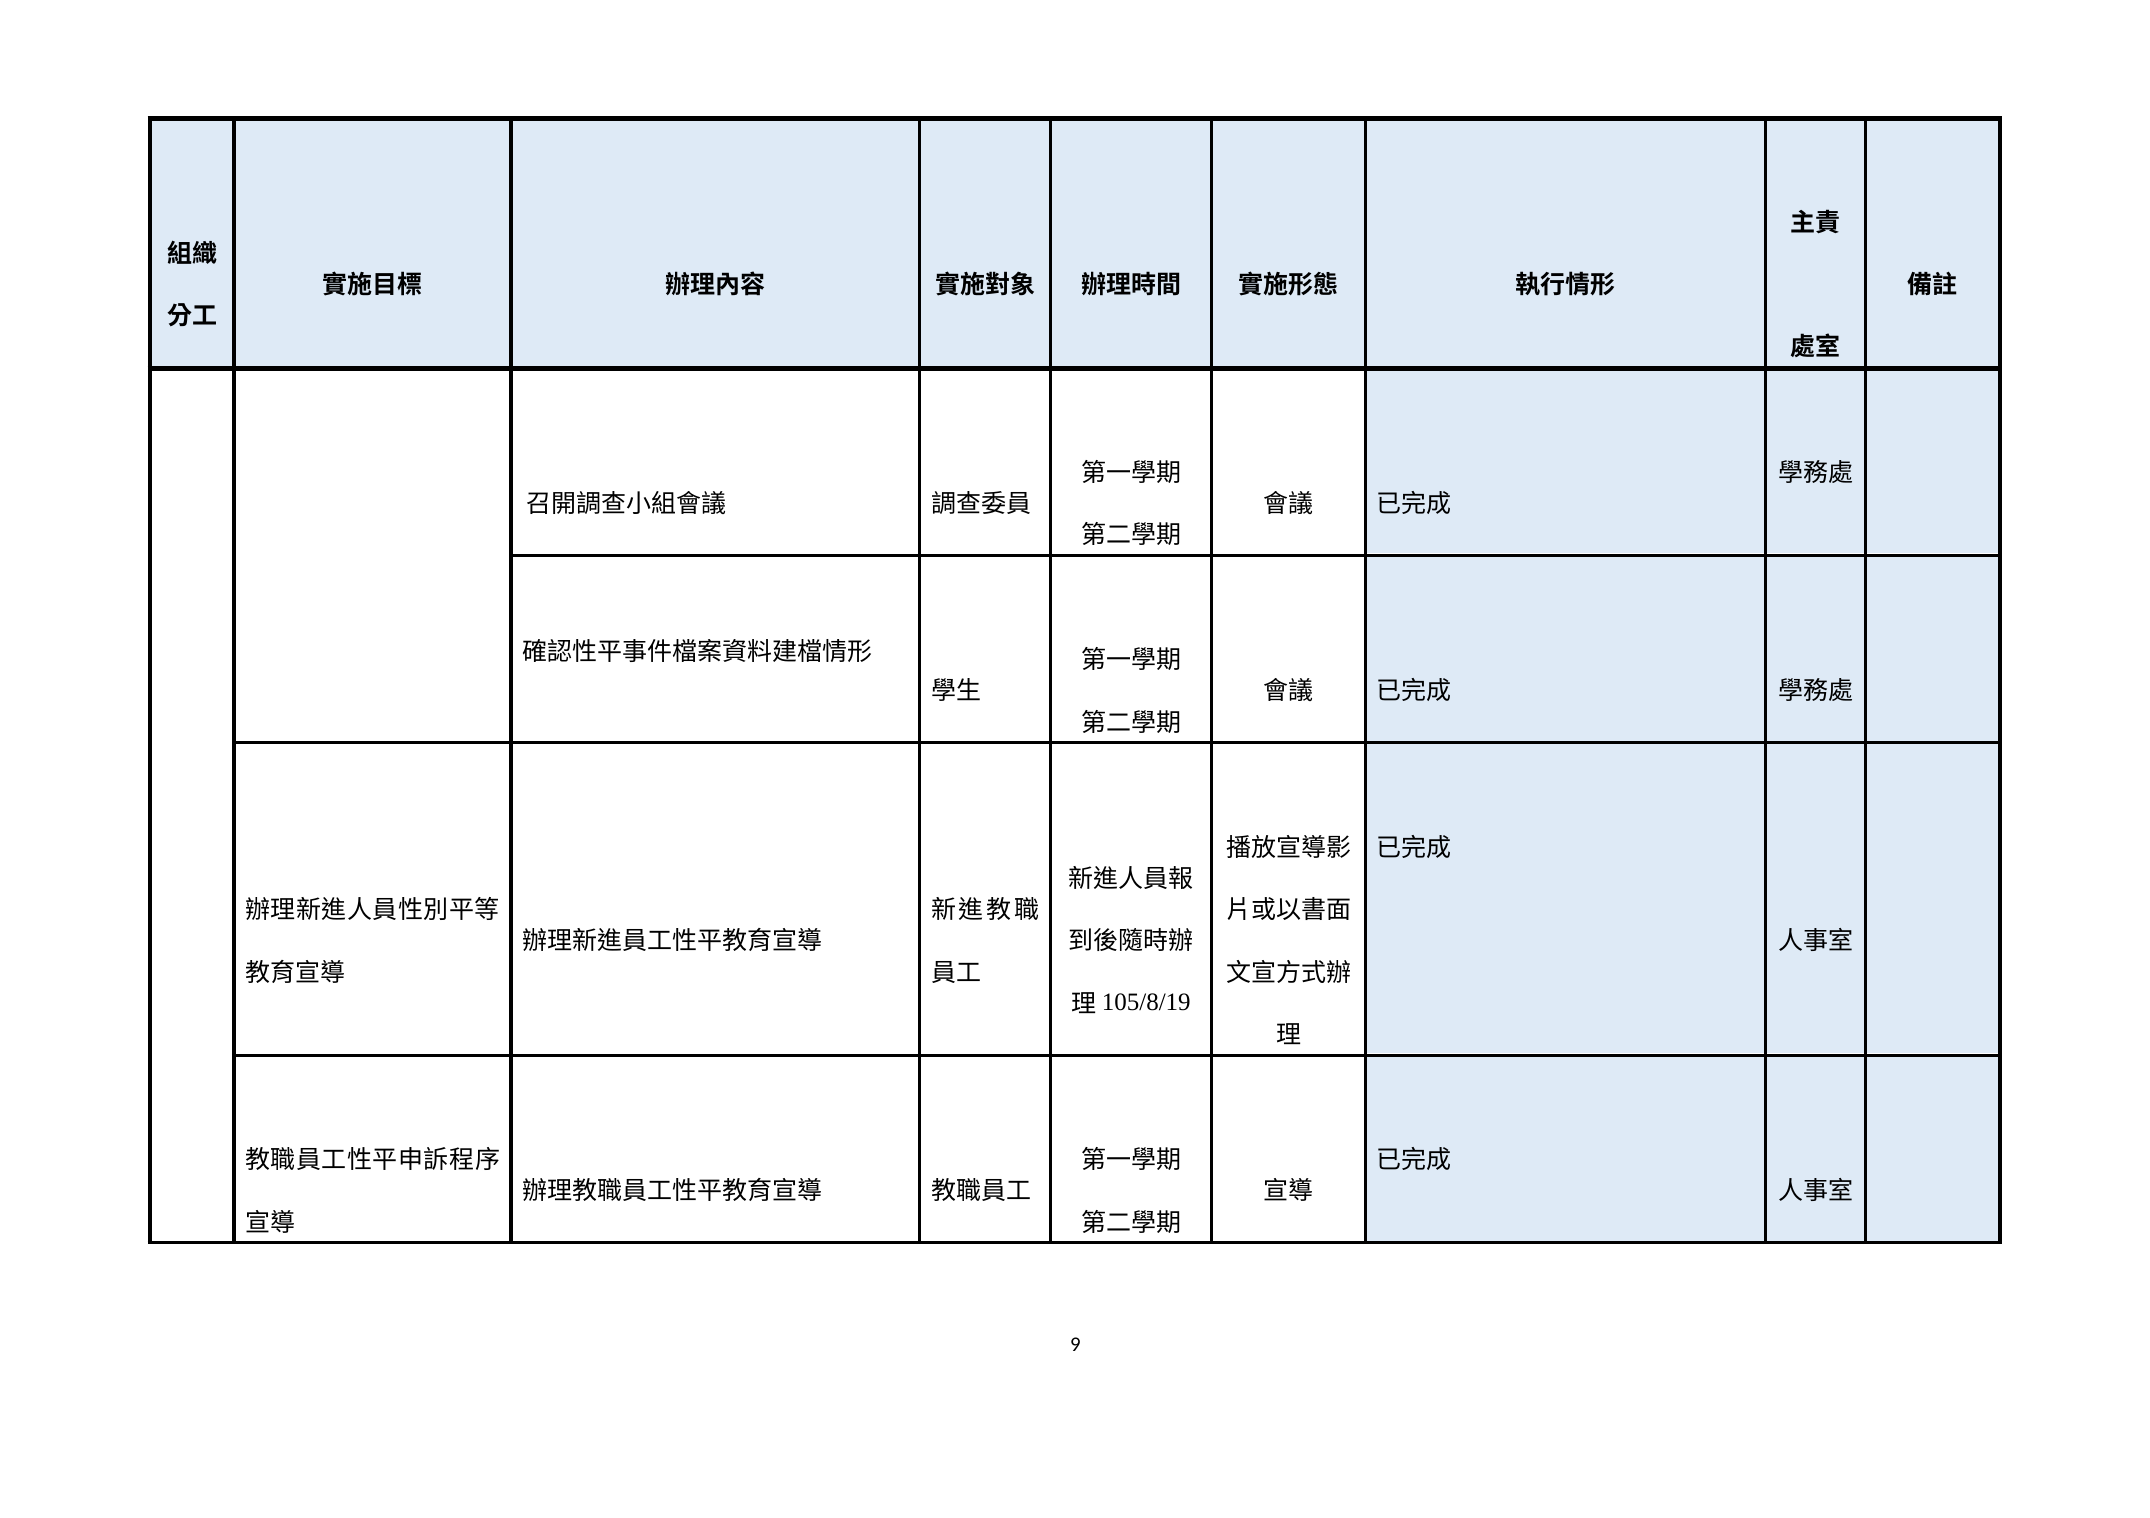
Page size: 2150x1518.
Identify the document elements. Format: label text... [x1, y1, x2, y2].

table_cell 教職員工 [921, 1057, 1049, 1241]
table_cell 教職員工性平申訴程序宣導 [236, 1057, 509, 1241]
table_cell 已完成 [1367, 371, 1764, 553]
table_header 辦理內容 [513, 121, 918, 366]
table_cell 學務處 [1767, 557, 1864, 741]
table_cell 已完成 [1367, 557, 1764, 741]
table_cell 已完成 [1367, 744, 1764, 1053]
table_cell 辦理新進人員性別平等教育宣導 [236, 744, 509, 1053]
table_cell 宣導 [1213, 1057, 1364, 1241]
table_header 備註 [1867, 121, 1998, 366]
table_cell 調查委員 [921, 371, 1049, 553]
table_cell [152, 371, 232, 1241]
table_cell 學務處 [1767, 371, 1864, 553]
table_cell [236, 371, 509, 741]
table_header 執行情形 [1367, 121, 1764, 366]
table_cell 辦理教職員工性平教育宣導 [513, 1057, 918, 1241]
table_cell [1867, 744, 1998, 1053]
table_cell 第一學期 第二學期 [1052, 557, 1210, 741]
table_cell 第一學期 第二學期 [1052, 1057, 1210, 1241]
table_cell [1867, 371, 1998, 553]
table_header 實施對象 [921, 121, 1049, 366]
table_cell 辦理新進員工性平教育宣導 [513, 744, 918, 1053]
table_cell 已完成 [1367, 1057, 1764, 1241]
table_header 辦理時間 [1052, 121, 1210, 366]
table_cell 人事室 [1767, 1057, 1864, 1241]
table_cell 確認性平事件檔案資料建檔情形 [513, 557, 918, 741]
table_header 實施目標 [236, 121, 509, 366]
table_cell [1867, 1057, 1998, 1241]
table_cell 學生 [921, 557, 1049, 741]
table_cell 會議 [1213, 371, 1364, 553]
table_cell 播放宣導影片或以書面文宣方式辦理 [1213, 744, 1364, 1053]
table_cell 會議 [1213, 557, 1364, 741]
table_cell 新進教職員工 [921, 744, 1049, 1053]
table_header 主責 處室 [1767, 121, 1864, 366]
table_cell 人事室 [1767, 744, 1864, 1053]
table_header 實施形態 [1213, 121, 1364, 366]
table_cell 新進人員報到後隨時辦理105/8/19 [1052, 744, 1210, 1053]
table_cell 召開調查小組會議 [513, 371, 918, 553]
table_cell [1867, 557, 1998, 741]
table_header 組織 分工 [152, 121, 232, 366]
table_cell 第一學期 第二學期 [1052, 371, 1210, 553]
